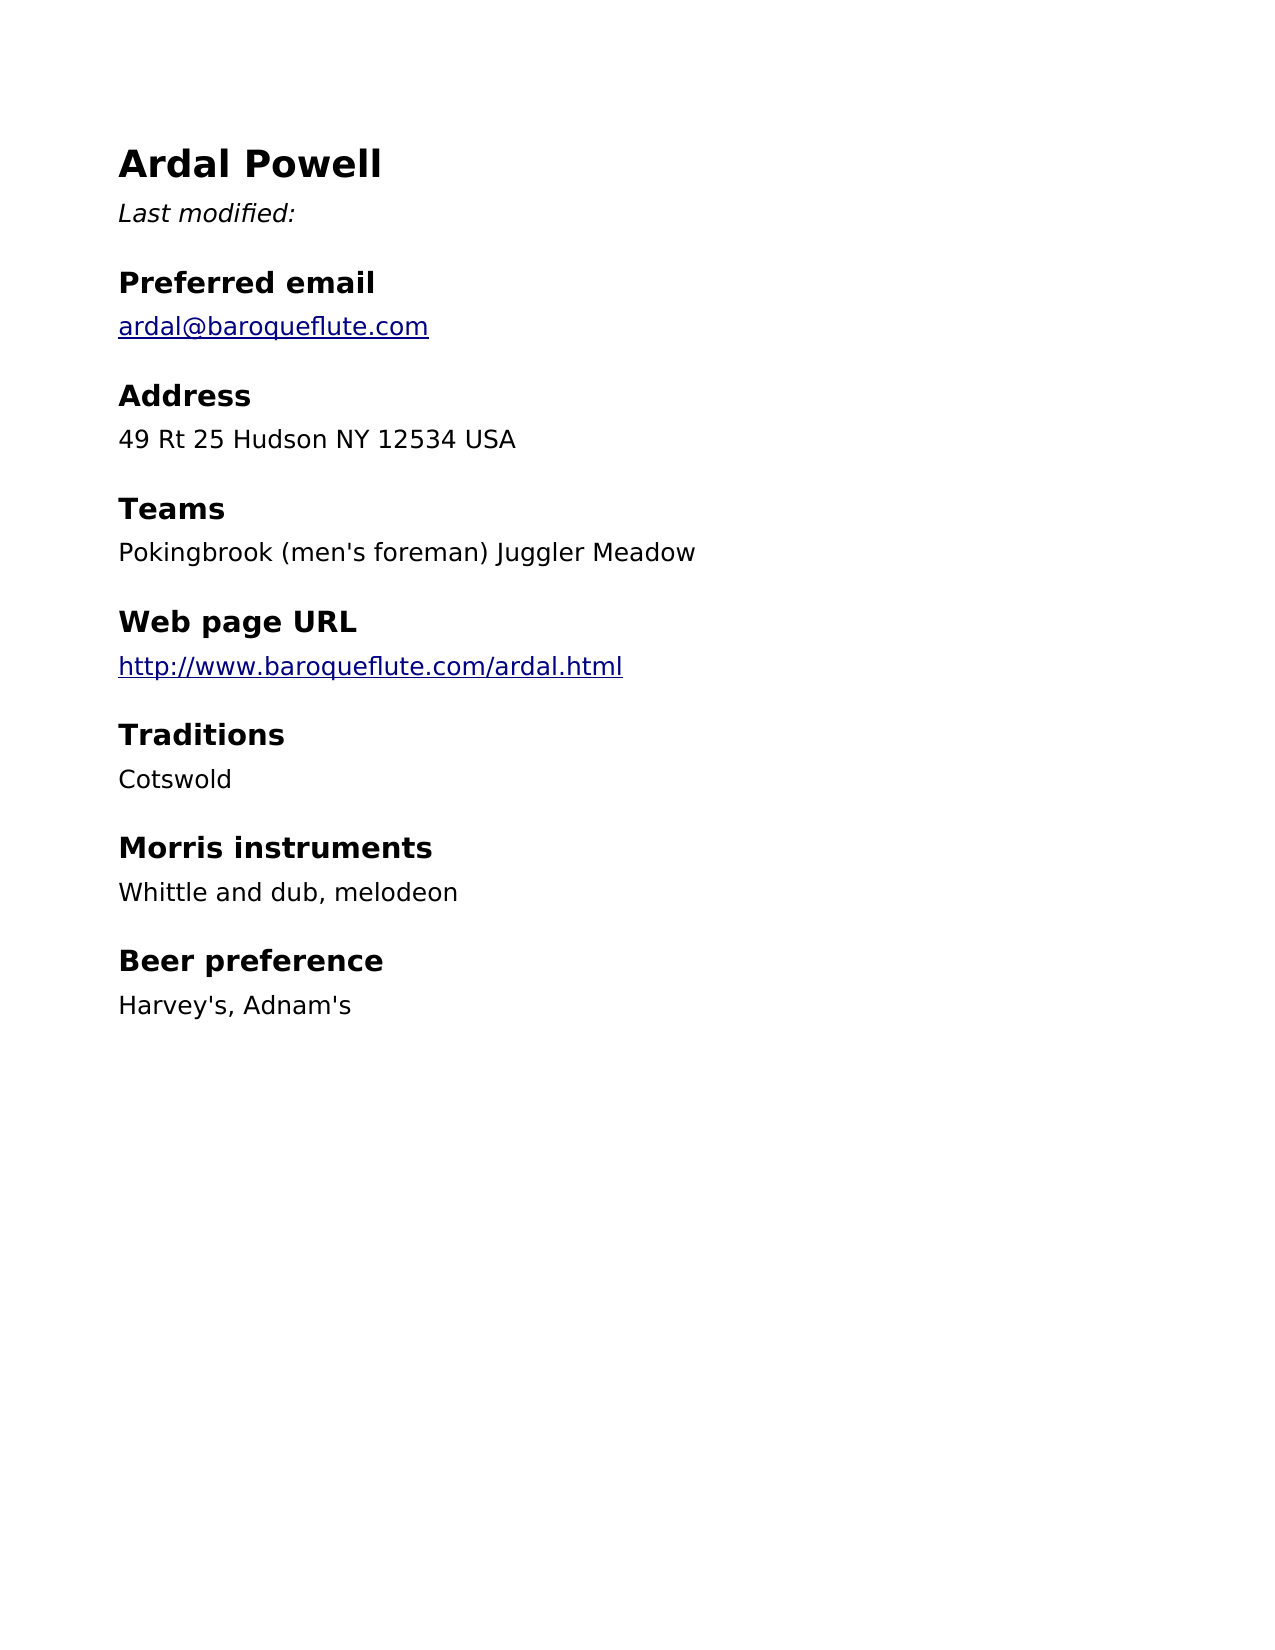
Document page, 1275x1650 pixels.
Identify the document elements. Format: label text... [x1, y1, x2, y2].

text ardal@baroqueflute.com [118, 312, 1157, 342]
text Cotswold [118, 765, 1157, 794]
subtitle Preferred email [118, 266, 1157, 300]
subtitle Teams [118, 492, 1157, 526]
text 49 Rt 25 Hudson NY 12534 USA [118, 426, 1157, 455]
text Harvey's, Adnam's [118, 991, 1157, 1020]
text Whittle and dub, melodeon [118, 878, 1157, 907]
text Pokingbrook (men's foreman) Juggler Meadow [118, 539, 1157, 568]
subtitle Beer preference [118, 945, 1157, 979]
subtitle Morris instruments [118, 832, 1157, 866]
subtitle Ardal Powell [118, 143, 1157, 187]
subtitle Traditions [118, 718, 1157, 752]
text Last modified: [118, 199, 1157, 228]
text http://www.baroqueflute.com/ardal.html [118, 652, 1157, 681]
subtitle Web page URL [118, 605, 1157, 639]
subtitle Address [118, 379, 1157, 413]
